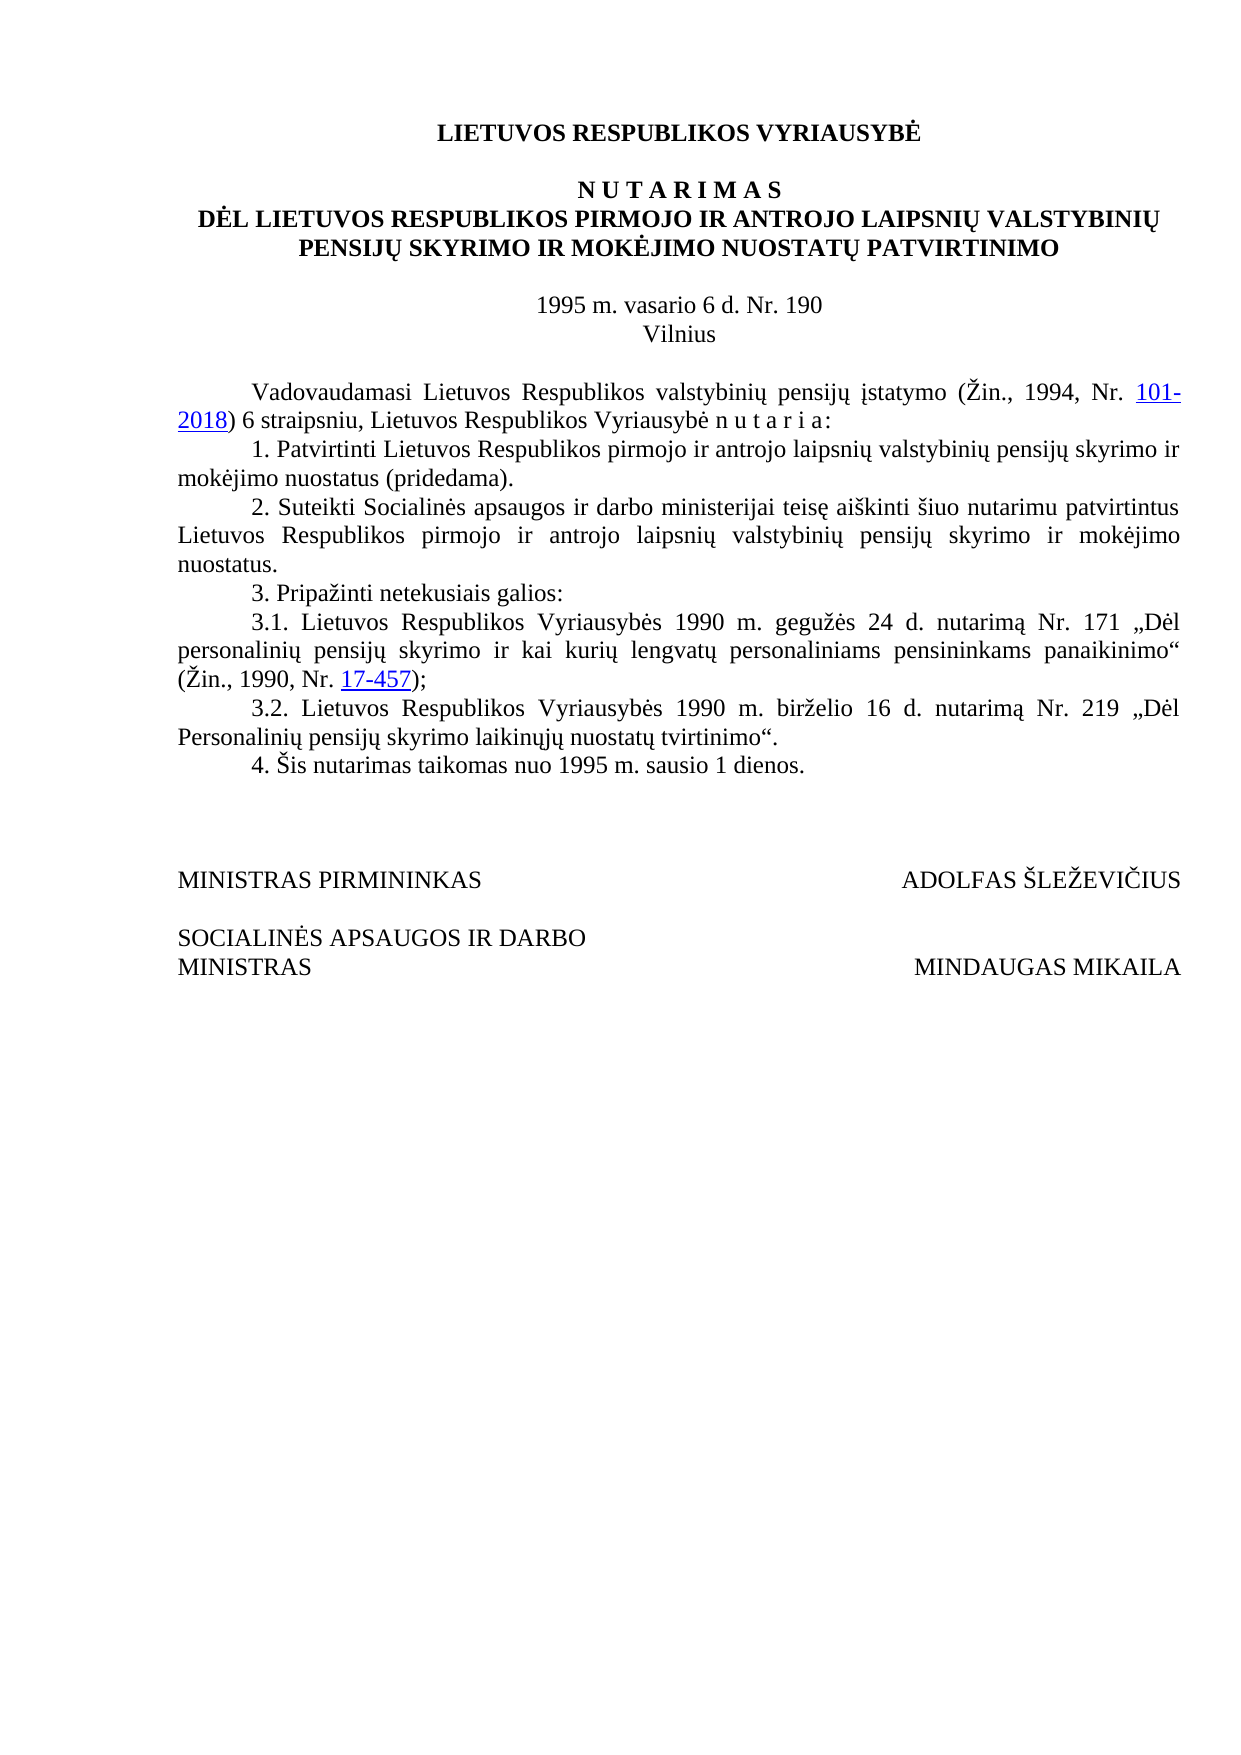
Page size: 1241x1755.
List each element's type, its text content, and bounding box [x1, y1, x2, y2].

text 3. Pripažinti netekusiais galios: [177, 578, 1181, 607]
text 4. Šis nutarimas taikomas nuo 1995 m. sausio 1 dienos. [177, 751, 1181, 779]
text MINISTRAS MINDAUGAS MIKAILA [177, 952, 1181, 981]
text DĖL LIETUVOS RESPUBLIKOS PIRMOJO IR ANTROJO LAIPSNIŲ VALSTYBINIŲ PENSIJŲ SKYRIMO IR MOKĖJIMO NUOSTATŲ PATVIRTINIMO [177, 204, 1181, 262]
text Vadovaudamasi Lietuvos Respublikos valstybinių pensijų įstatymo (Žin., 1994, Nr. 101-2018) 6 straipsniu, Lietuvos Respublikos Vyriausybė nutaria: [177, 377, 1181, 434]
text MINISTRAS PIRMININKAS ADOLFAS ŠLEŽEVIČIUS [177, 866, 1181, 894]
text 3.2. Lietuvos Respublikos Vyriausybės 1990 m. birželio 16 d. nutarimą Nr. 219 „Dėl Personalinių pensijų skyrimo laikinųjų nuostatų tvirtinimo“. [177, 693, 1181, 751]
text N U T A R I M A S [177, 176, 1181, 204]
text 2. Suteikti Socialinės apsaugos ir darbo ministerijai teisę aiškinti šiuo nutarimu patvirtintus Lietuvos Respublikos pirmojo ir antrojo laipsnių valstybinių pensijų skyrimo ir mokėjimo nuostatus. [177, 492, 1181, 578]
text SOCIALINĖS APSAUGOS IR DARBO [177, 923, 1181, 952]
text 1. Patvirtinti Lietuvos Respublikos pirmojo ir antrojo laipsnių valstybinių pensijų skyrimo ir mokėjimo nuostatus (pridedama). [177, 434, 1181, 492]
text 1995 m. vasario 6 d. Nr. 190 [177, 291, 1181, 319]
text Vilnius [177, 319, 1181, 348]
text LIETUVOS RESPUBLIKOS VYRIAUSYBĖ [177, 118, 1181, 147]
text 3.1. Lietuvos Respublikos Vyriausybės 1990 m. gegužės 24 d. nutarimą Nr. 171 „Dėl personalinių pensijų skyrimo ir kai kurių lengvatų personaliniams pensininkams panaikinimo“ (Žin., 1990, Nr. 17-457); [177, 607, 1181, 693]
